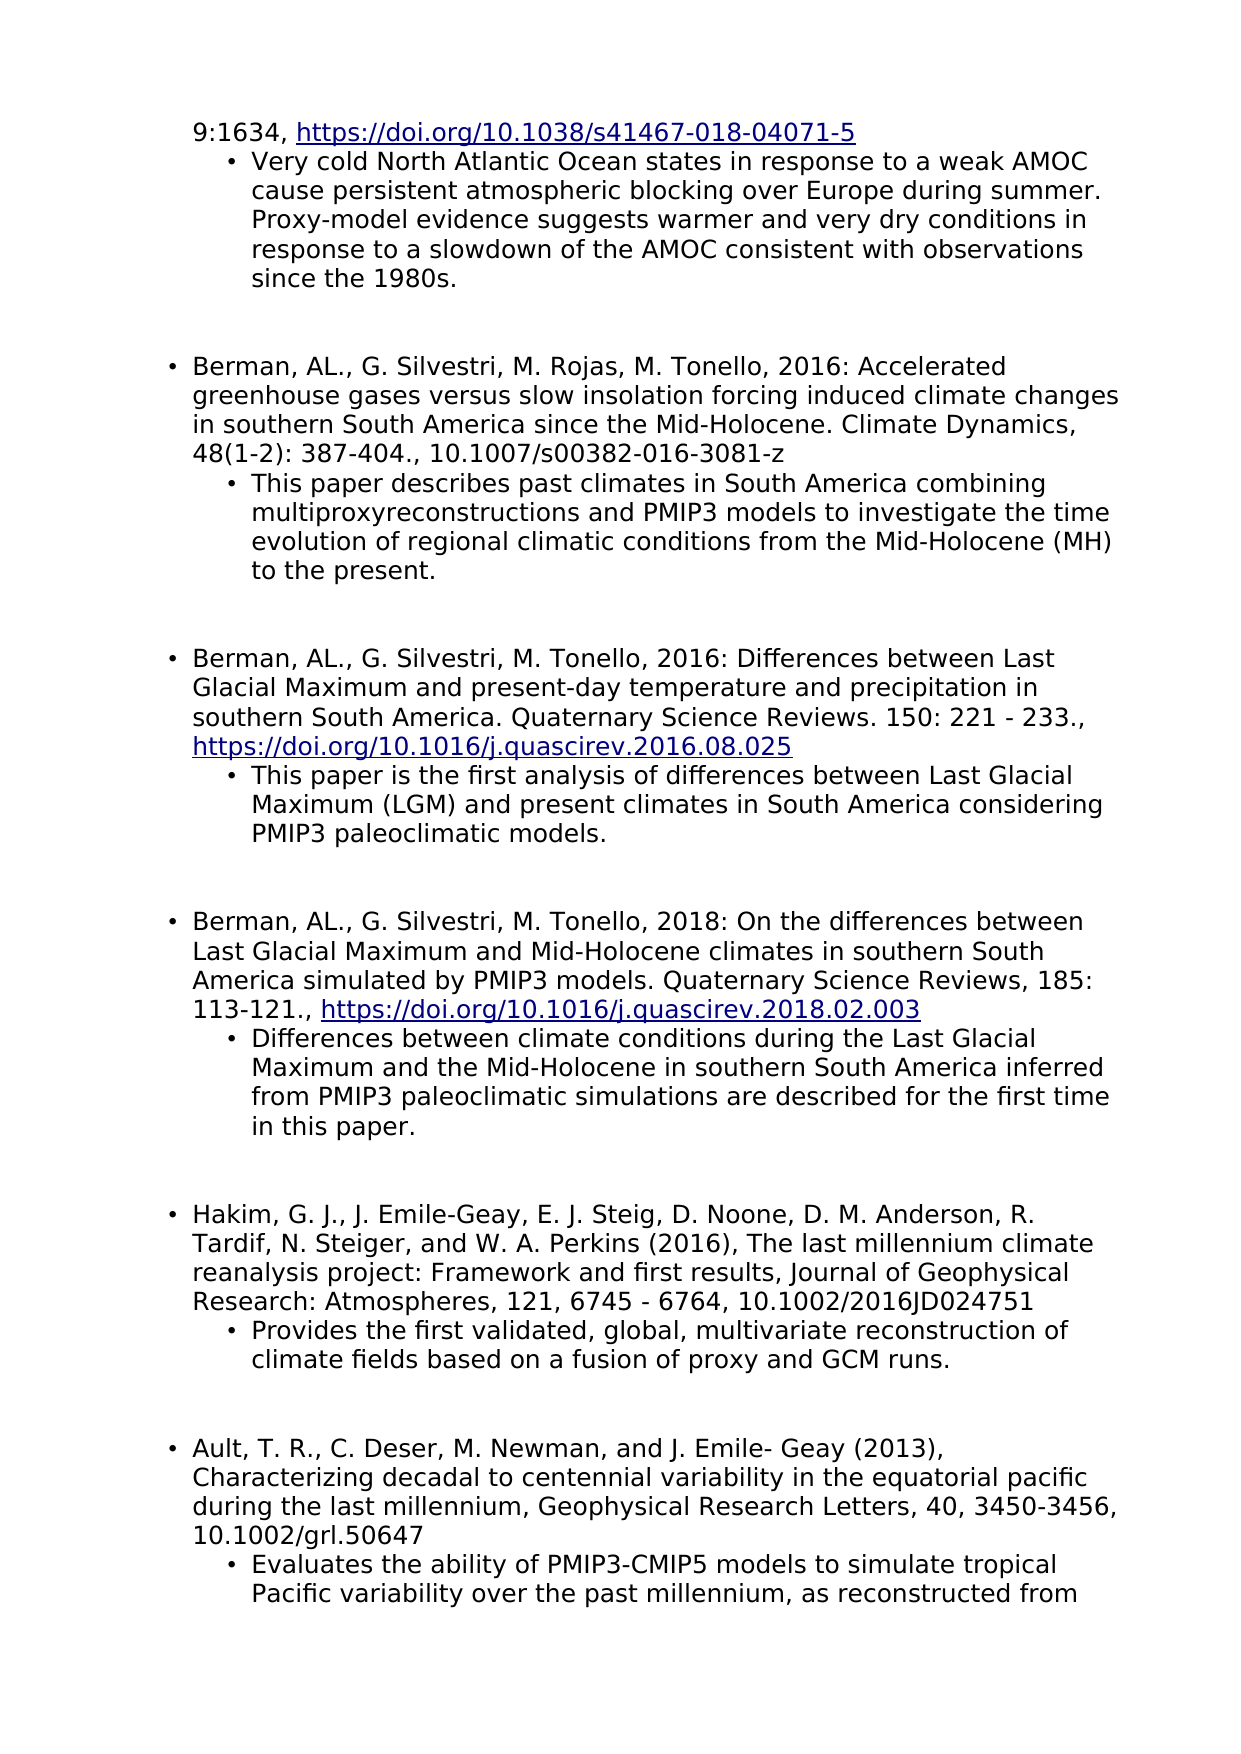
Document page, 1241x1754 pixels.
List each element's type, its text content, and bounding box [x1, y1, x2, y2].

list This paper describes past climates in South America combining multiproxyreconstructions and PMIP3 models to investigate the time evolution of regional climatic conditions from the Mid-Holocene (MH) to the present. [236, 469, 1122, 585]
list Hakim, G. J., J. Emile-Geay, E. J. Steig, D. Noone, D. M. Anderson, R. Tardif, N. Steiger, and W. A. Perkins (2016), The last millennium climate reanalysis project: Framework and first results, Journal of Geophysical Research: Atmospheres, 121, 6745 - 6764, 10.1002/2016JD024751 [177, 1200, 1122, 1316]
list Very cold North Atlantic Ocean states in response to a weak AMOC cause persistent atmospheric blocking over Europe during summer. Proxy-model evidence suggests warmer and very dry conditions in response to a slowdown of the AMOC consistent with observations since the 1980s. [236, 147, 1122, 293]
list Provides the first validated, global, multivariate reconstruction of climate fields based on a fusion of proxy and GCM runs. [236, 1316, 1122, 1375]
list Berman, AL., G. Silvestri, M. Tonello, 2016: Differences between Last Glacial Maximum and present-day temperature and precipitation in southern South America. Quaternary Science Reviews. 150: 221 - 233., https://doi.org/10.1016/j.quascirev.2016.08.025 [177, 644, 1122, 761]
list Berman, AL., G. Silvestri, M. Tonello, 2018: On the differences between Last Glacial Maximum and Mid-Holocene climates in southern South America simulated by PMIP3 models. Quaternary Science Reviews, 185: 113-121., https://doi.org/10.1016/j.quascirev.2018.02.003 [177, 907, 1122, 1024]
list 9:1634, https://doi.org/10.1038/s41467-018-04071-5 [177, 118, 1122, 147]
list Ault, T. R., C. Deser, M. Newman, and J. Emile- Geay (2013), Characterizing decadal to centennial variability in the equatorial pacific during the last millennium, Geophysical Research Letters, 40, 3450-3456, 10.1002/grl.50647 [177, 1434, 1122, 1550]
list This paper is the first analysis of differences between Last Glacial Maximum (LGM) and present climates in South America considering PMIP3 paleoclimatic models. [236, 761, 1122, 848]
list Berman, AL., G. Silvestri, M. Rojas, M. Tonello, 2016: Accelerated greenhouse gases versus slow insolation forcing induced climate changes in southern South America since the Mid-Holocene. Climate Dynamics, 48(1-2): 387-404., 10.1007/s00382-016-3081-z [177, 352, 1122, 469]
list Differences between climate conditions during the Last Glacial Maximum and the Mid-Holocene in southern South America inferred from PMIP3 paleoclimatic simulations are described for the first time in this paper. [236, 1024, 1122, 1141]
list Evaluates the ability of PMIP3-CMIP5 models to simulate tropical Pacific variability over the past millennium, as reconstructed from [236, 1550, 1122, 1609]
